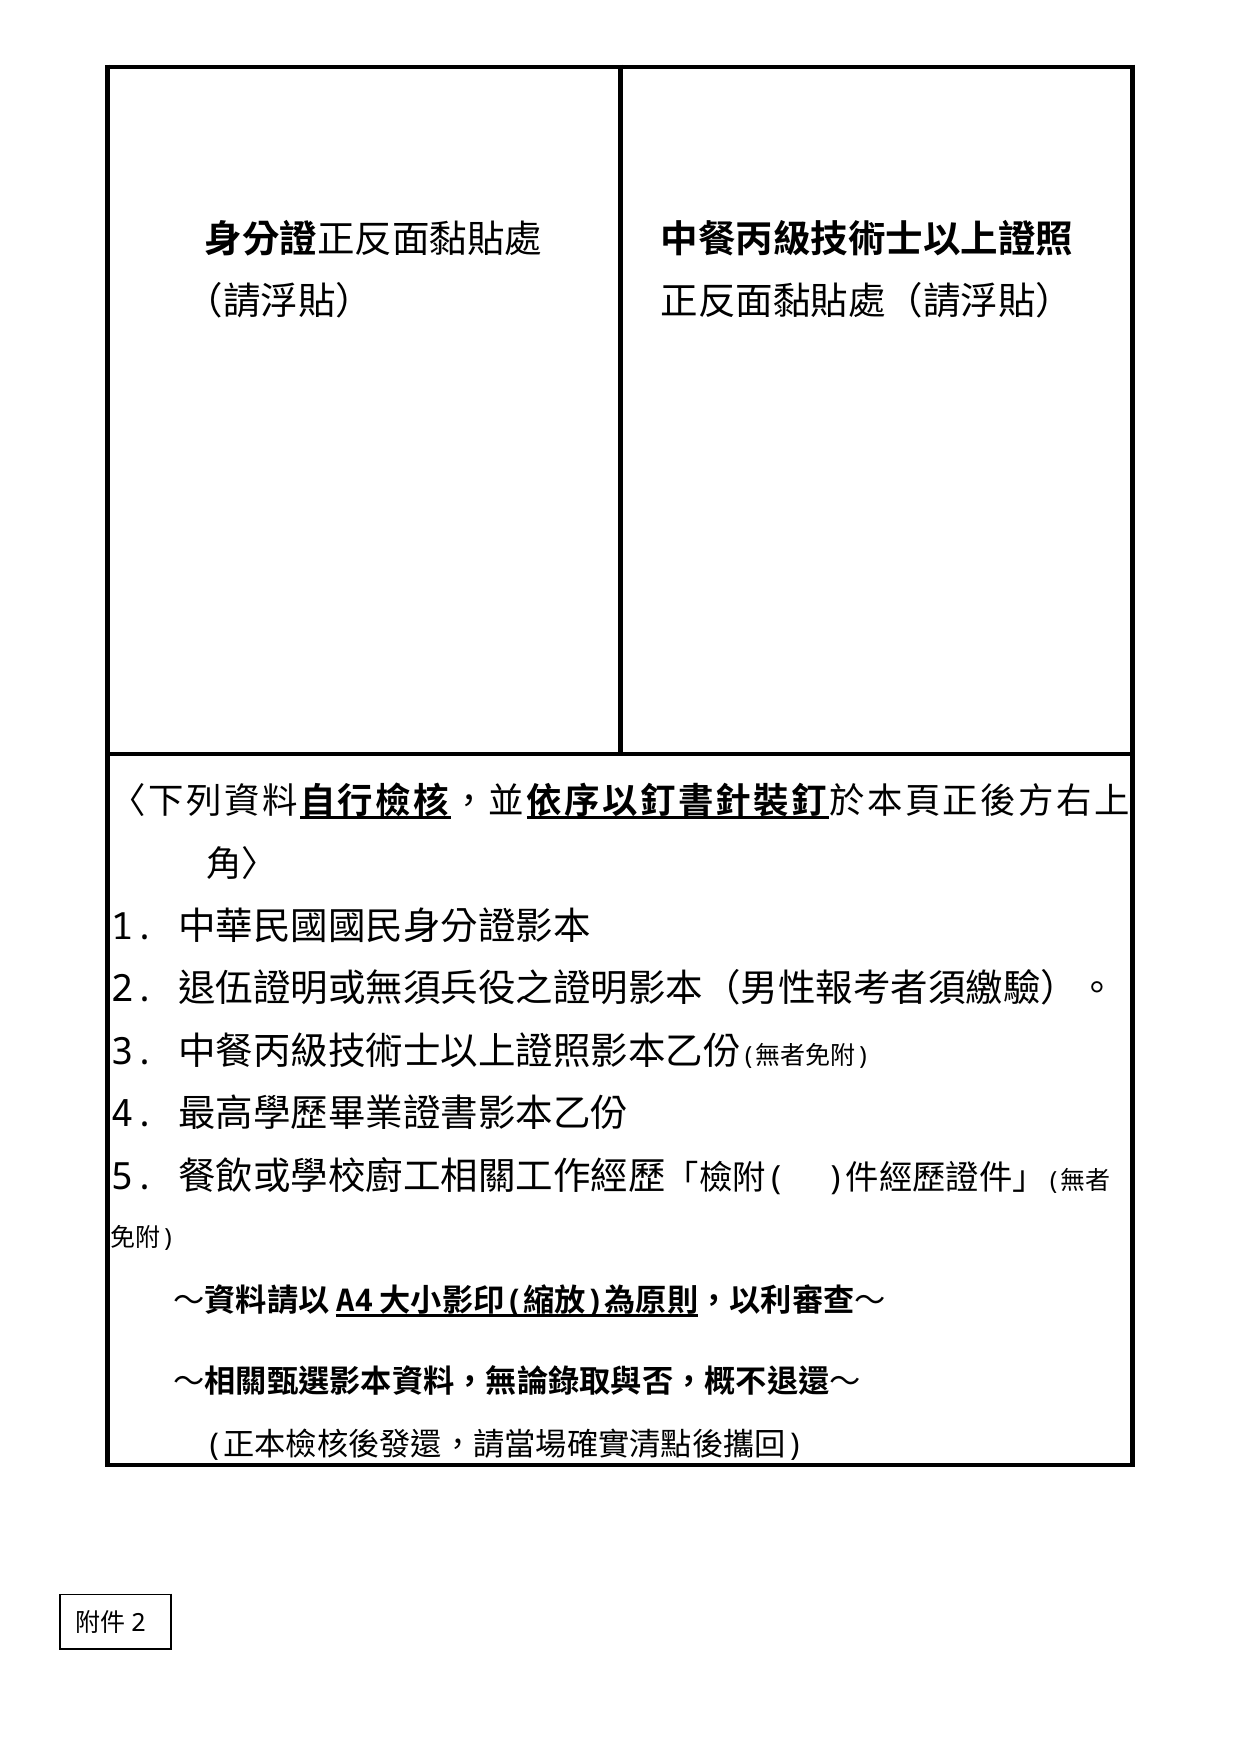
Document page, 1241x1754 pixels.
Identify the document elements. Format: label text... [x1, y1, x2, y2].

table_cell 〈下列資料自行檢核，並依序以釘書針裝釘於本頁正後方右上角〉 1. 中華民國國民身分證影本 2. 退伍證明或無須兵役之證明影本（男性報考者須繳驗）。 3. 中餐丙級技術士以上證照影本乙份(無者免附) 4. 最高學歷畢業證書影本乙份 5. 餐飲或學校廚工相關工作經歷「檢附( )件經歷證件」(無者免附) ～資料請以A4大小影印(縮放)為原則，以利審查～ ～相關甄選影本資料，無論錄取與否，概不退還～ (正本檢核後發還，請當場確實清點後攜回) [110, 756, 1130, 1463]
table_header 中餐丙級技術士以上證照 正反面黏貼處（請浮貼） [623, 69, 1130, 752]
text 附件2 [76, 1602, 155, 1639]
table_header 身分證正反面黏貼處 （請浮貼） [110, 69, 618, 752]
